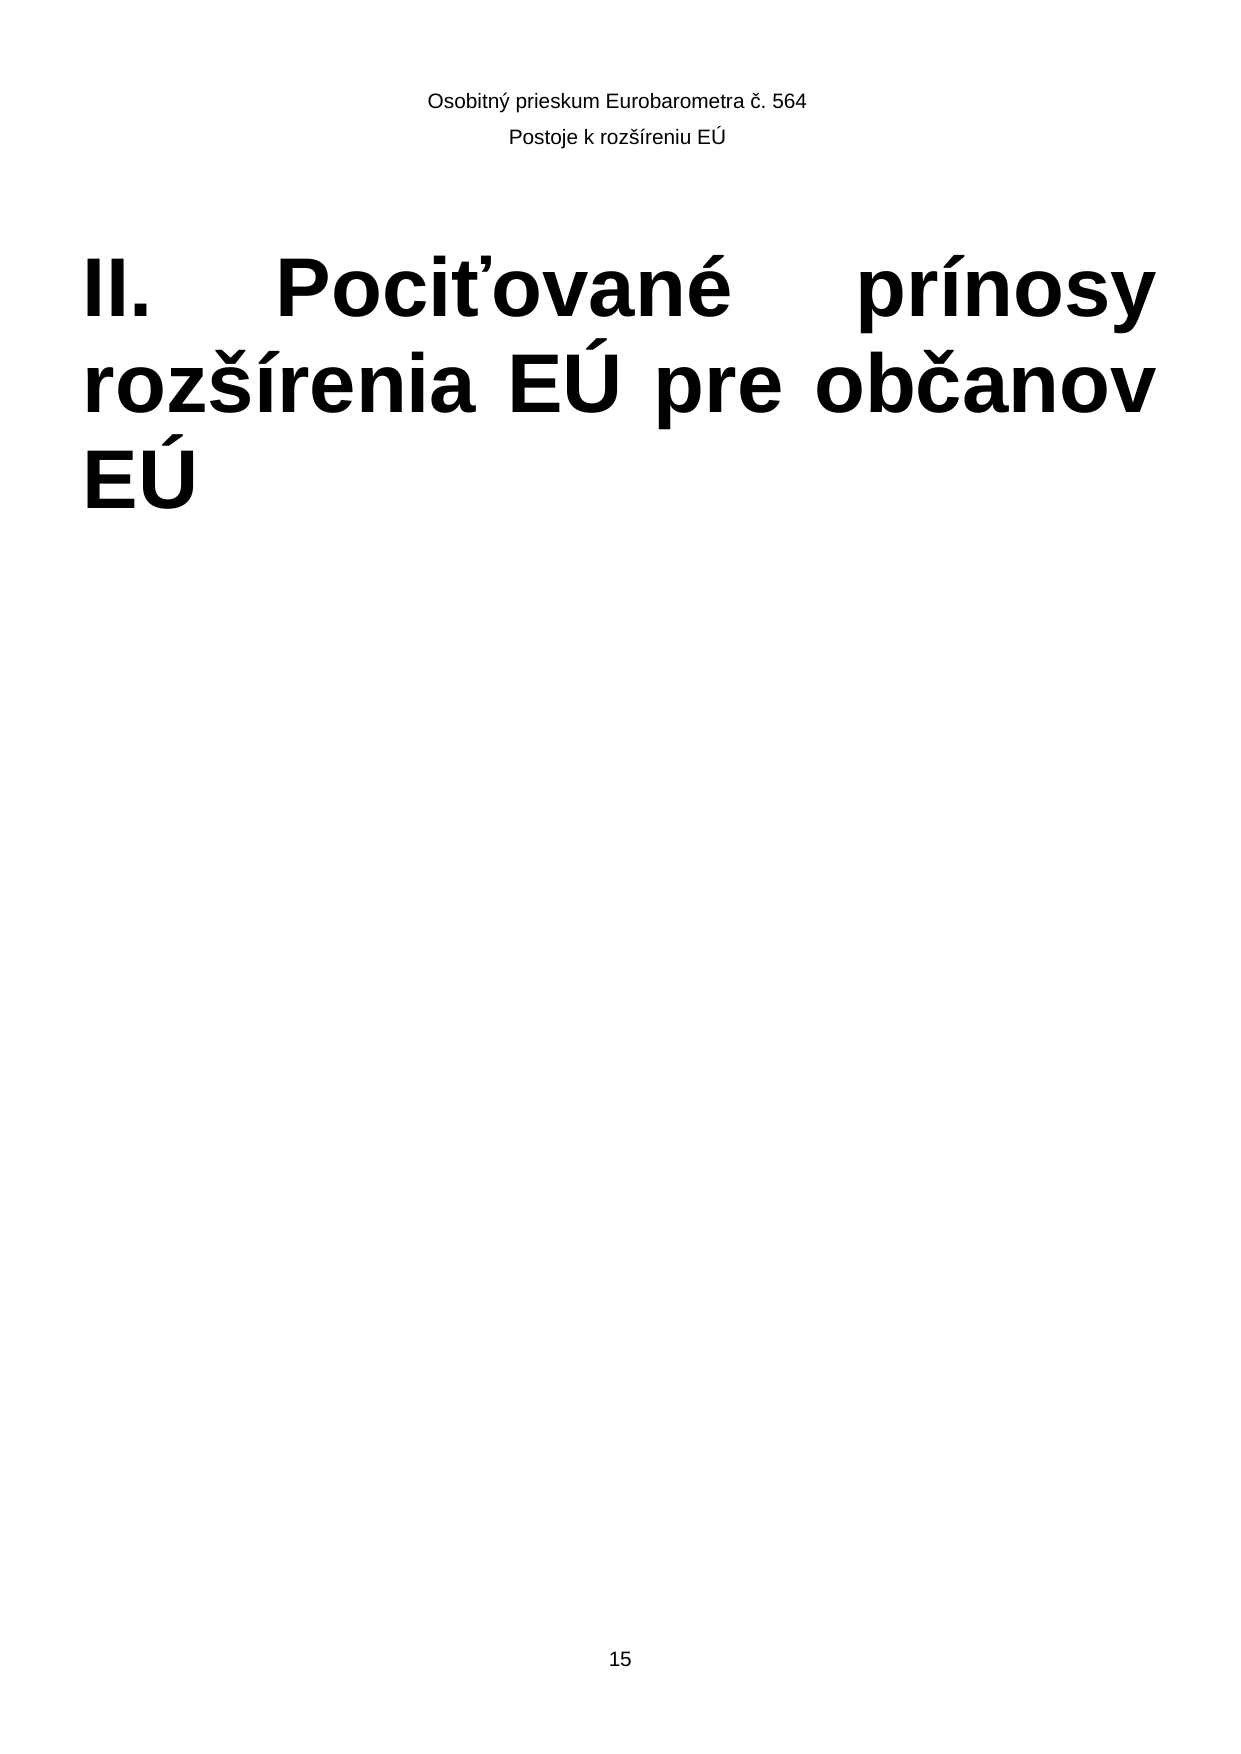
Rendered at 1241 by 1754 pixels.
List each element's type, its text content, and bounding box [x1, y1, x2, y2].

subtitle II. Pociťované prínosy rozšírenia EÚ pre občanov EÚ [83, 239, 1157, 526]
